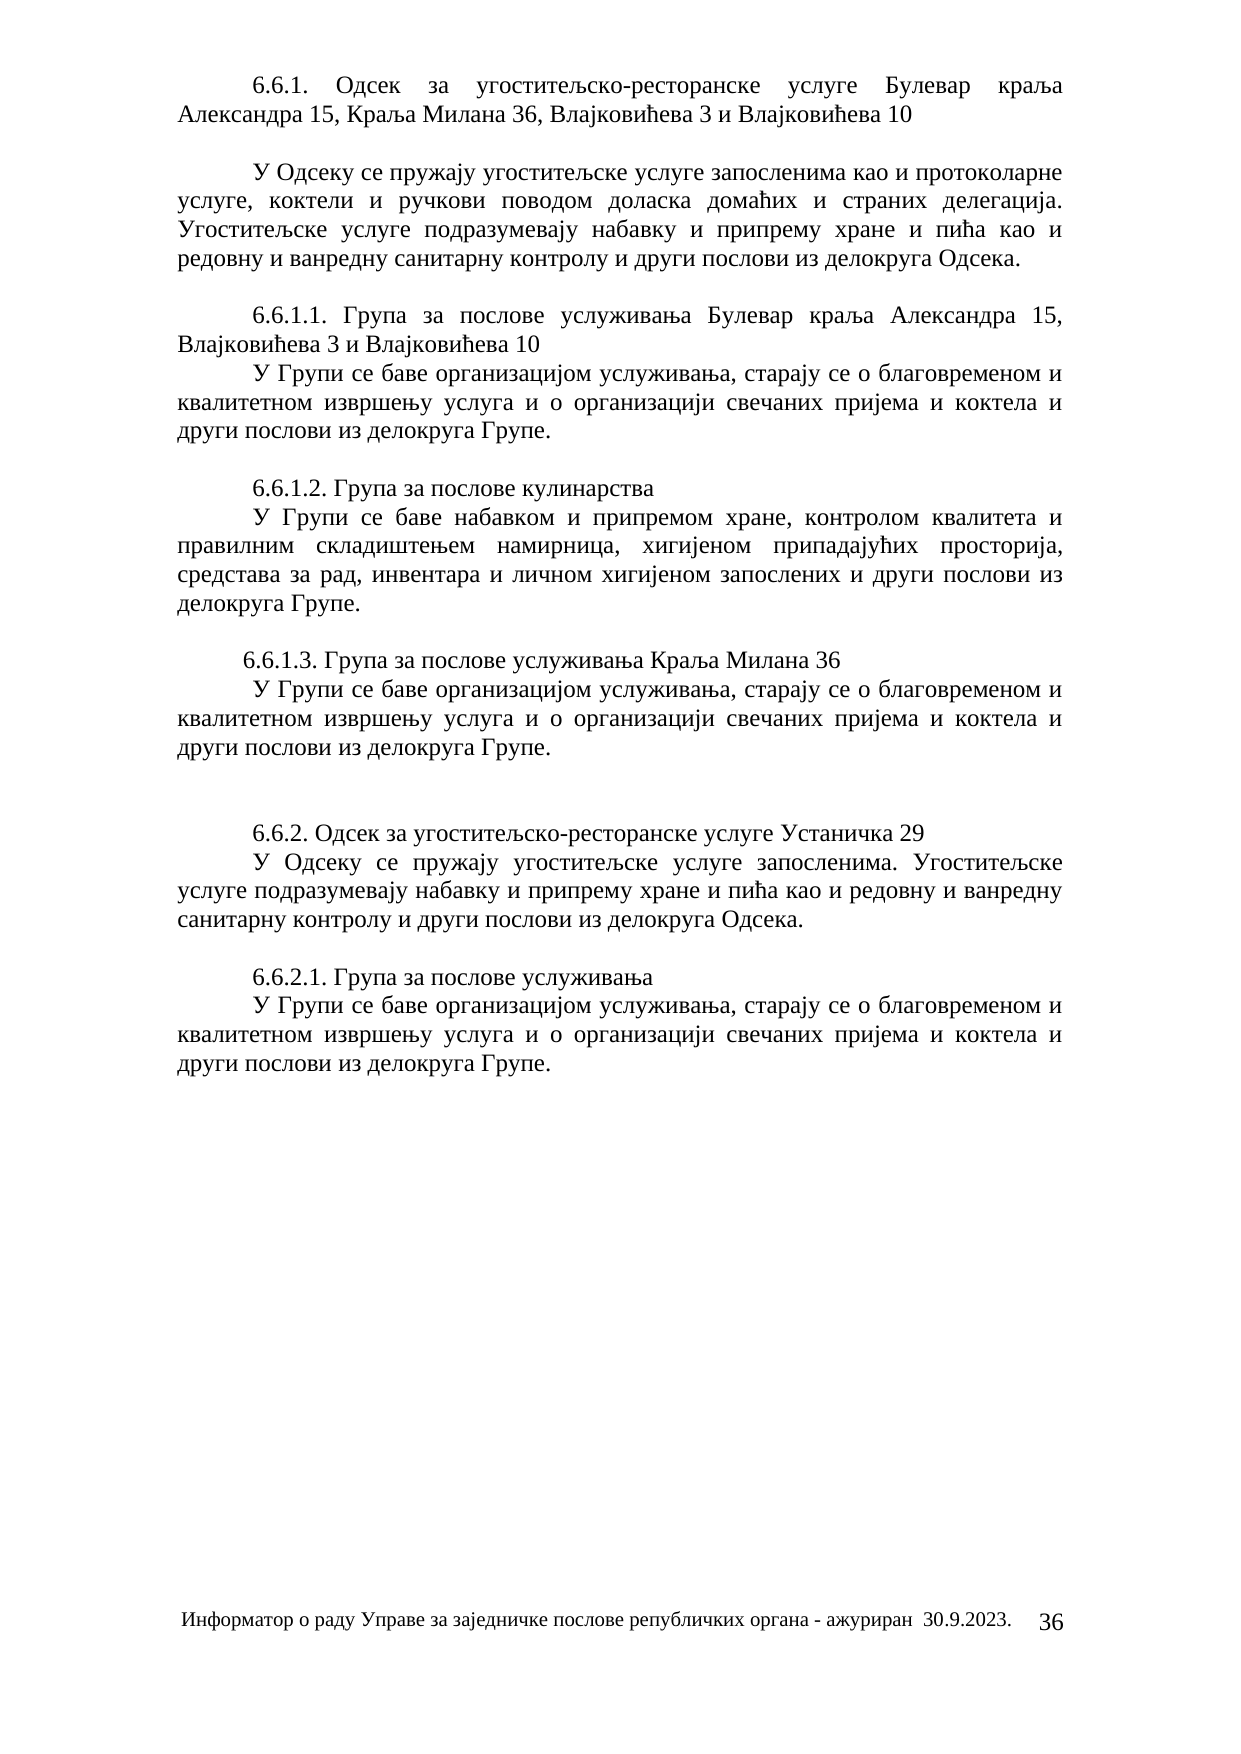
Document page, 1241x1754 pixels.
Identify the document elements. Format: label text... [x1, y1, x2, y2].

text 6.6.2.1. Група за послове услуживања [177, 962, 1063, 991]
text 6.6.1.1. Група за послове услуживања Булевар краља Александра 15, Влајковићева 3 и Влајковићева 10 [177, 301, 1063, 358]
text У Групи се баве организацијом услуживања, старају се о благовременом и квалитетном извршењу услуга и о организацији свечаних пријема и коктела и други послови из делокруга Групе. [177, 991, 1063, 1077]
text У Групи се баве набавком и припремом хране, контролом квалитета и правилним складиштењем намирница, хигијеном припадајућих просторија, средстава за рад, инвентара и личном хигијеном запослених и други послови из делокруга Групе. [177, 502, 1063, 617]
text У Групи се баве организацијом услуживања, старају се о благовременом и квалитетном извршењу услуга и о организацији свечаних пријема и коктела и други послови из делокруга Групе. [177, 674, 1063, 761]
text У Одсеку се пружају угоститељске услуге запосленима. Угоститељске услуге подразумевају набавку и припрему хране и пића као и редовну и ванредну санитарну контролу и други послови из делокруга Одсека. [177, 847, 1063, 933]
text У Одсеку се пружају угоститељске услуге запосленима као и протоколарне услуге, коктели и ручкови поводом доласка домаћих и страних делегација. Угоститељске услуге подразумевају набавку и припрему хране и пића као и редовну и ванредну санитарну контролу и други послови из делокруга Одсека. [177, 157, 1063, 272]
text 6.6.1. Одсек за угоститељско-ресторанске услуге Булевар краља Александра 15, Краља Милана 36, Влајковићева 3 и Влајковићева 10 [177, 71, 1063, 128]
text 6.6.1.2. Група за послове кулинарства [177, 473, 1063, 502]
text У Групи се баве организацијом услуживања, старају се о благовременом и квалитетном извршењу услуга и о организацији свечаних пријема и коктела и други послови из делокруга Групе. [177, 358, 1063, 444]
text 6.6.2. Одсек за угоститељско-ресторанске услуге Устаничка 29 [177, 818, 1063, 847]
text 6.6.1.3. Група за послове услуживања Краља Милана 36 [177, 646, 1063, 674]
